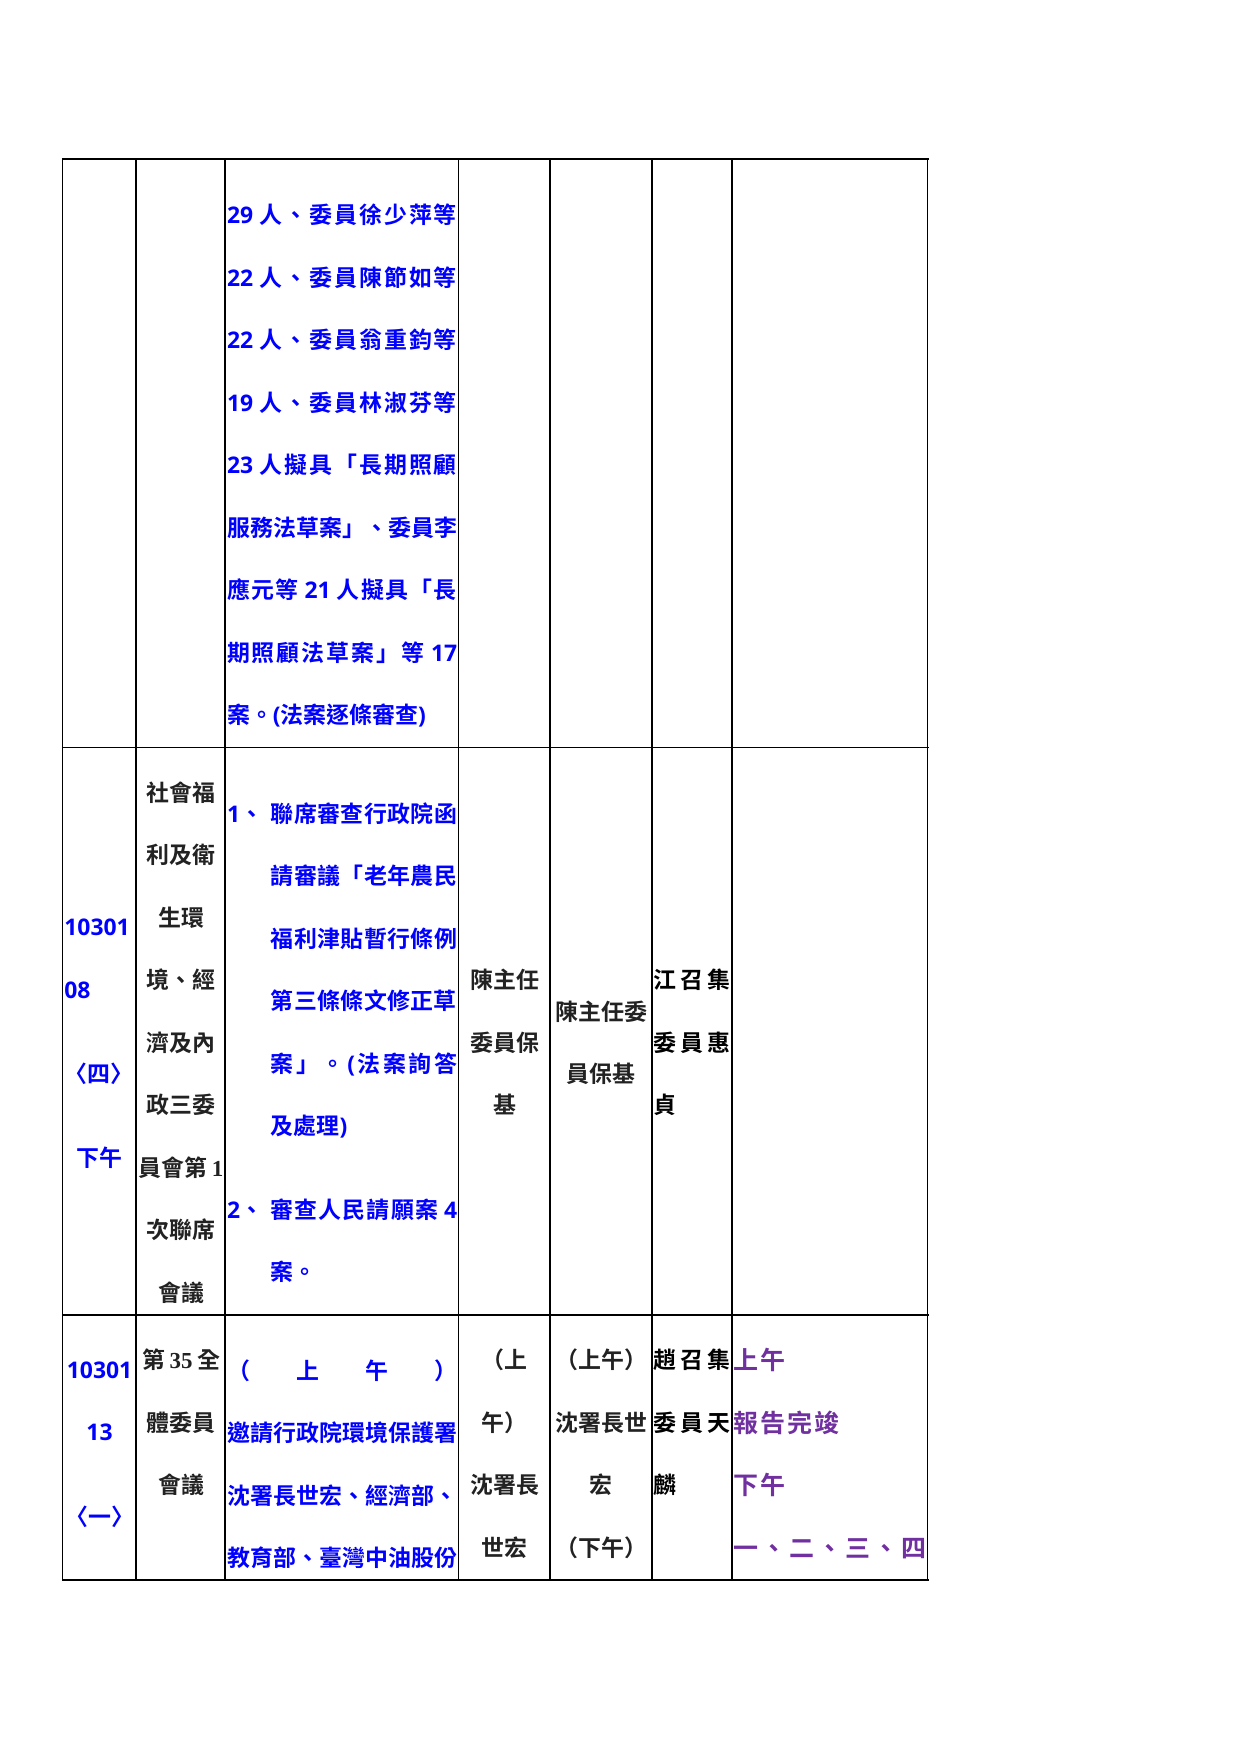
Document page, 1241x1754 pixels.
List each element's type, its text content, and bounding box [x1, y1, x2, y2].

table_cell [137, 160, 224, 746]
table_cell （上午） 沈署長世宏 （下午） [551, 1316, 651, 1579]
table_cell [733, 160, 927, 746]
table_cell 陳主任委員保基 [459, 748, 549, 1314]
table_cell 1030108 〈四〉 下午 [63, 748, 135, 1314]
table_cell [63, 160, 135, 746]
table_cell 趙召集委員天麟 [653, 1316, 731, 1579]
table_cell 江召集委員惠貞 [653, 748, 731, 1314]
table_cell 第35全體委員會議 [137, 1316, 224, 1579]
table_cell 陳主任委員保基 [551, 748, 651, 1314]
table_cell [551, 160, 651, 746]
table_cell [653, 160, 731, 746]
table_cell （上午） 沈署長世宏 [459, 1316, 549, 1579]
table_cell （上午） 邀請行政院環境保護署沈署長世宏、經濟部、教育部、臺灣中油股份 [226, 1316, 458, 1579]
table_cell 聯席審查行政院函請審議「老年農民福利津貼暫行條例第三條條文修正草案」。(法案詢答及處理) 審查人民請願案4案。 [226, 748, 458, 1314]
table_cell 1030113 〈一〉 [63, 1316, 135, 1579]
table_cell [459, 160, 549, 746]
table_cell 上午 報告完竣 下午 一、二、三、四 [733, 1316, 927, 1579]
table_cell 社會福利及衛生環境、經濟及內政三委員會第1次聯席會議 [137, 748, 224, 1314]
table_cell [733, 748, 927, 1314]
table_cell 29人、委員徐少萍等22人、委員陳節如等22人、委員翁重鈞等19人、委員林淑芬等23人擬具「長期照顧服務法草案」、委員李應元等21人擬具「長期照顧法草案」等17案。(法案逐條審查) [226, 160, 458, 746]
